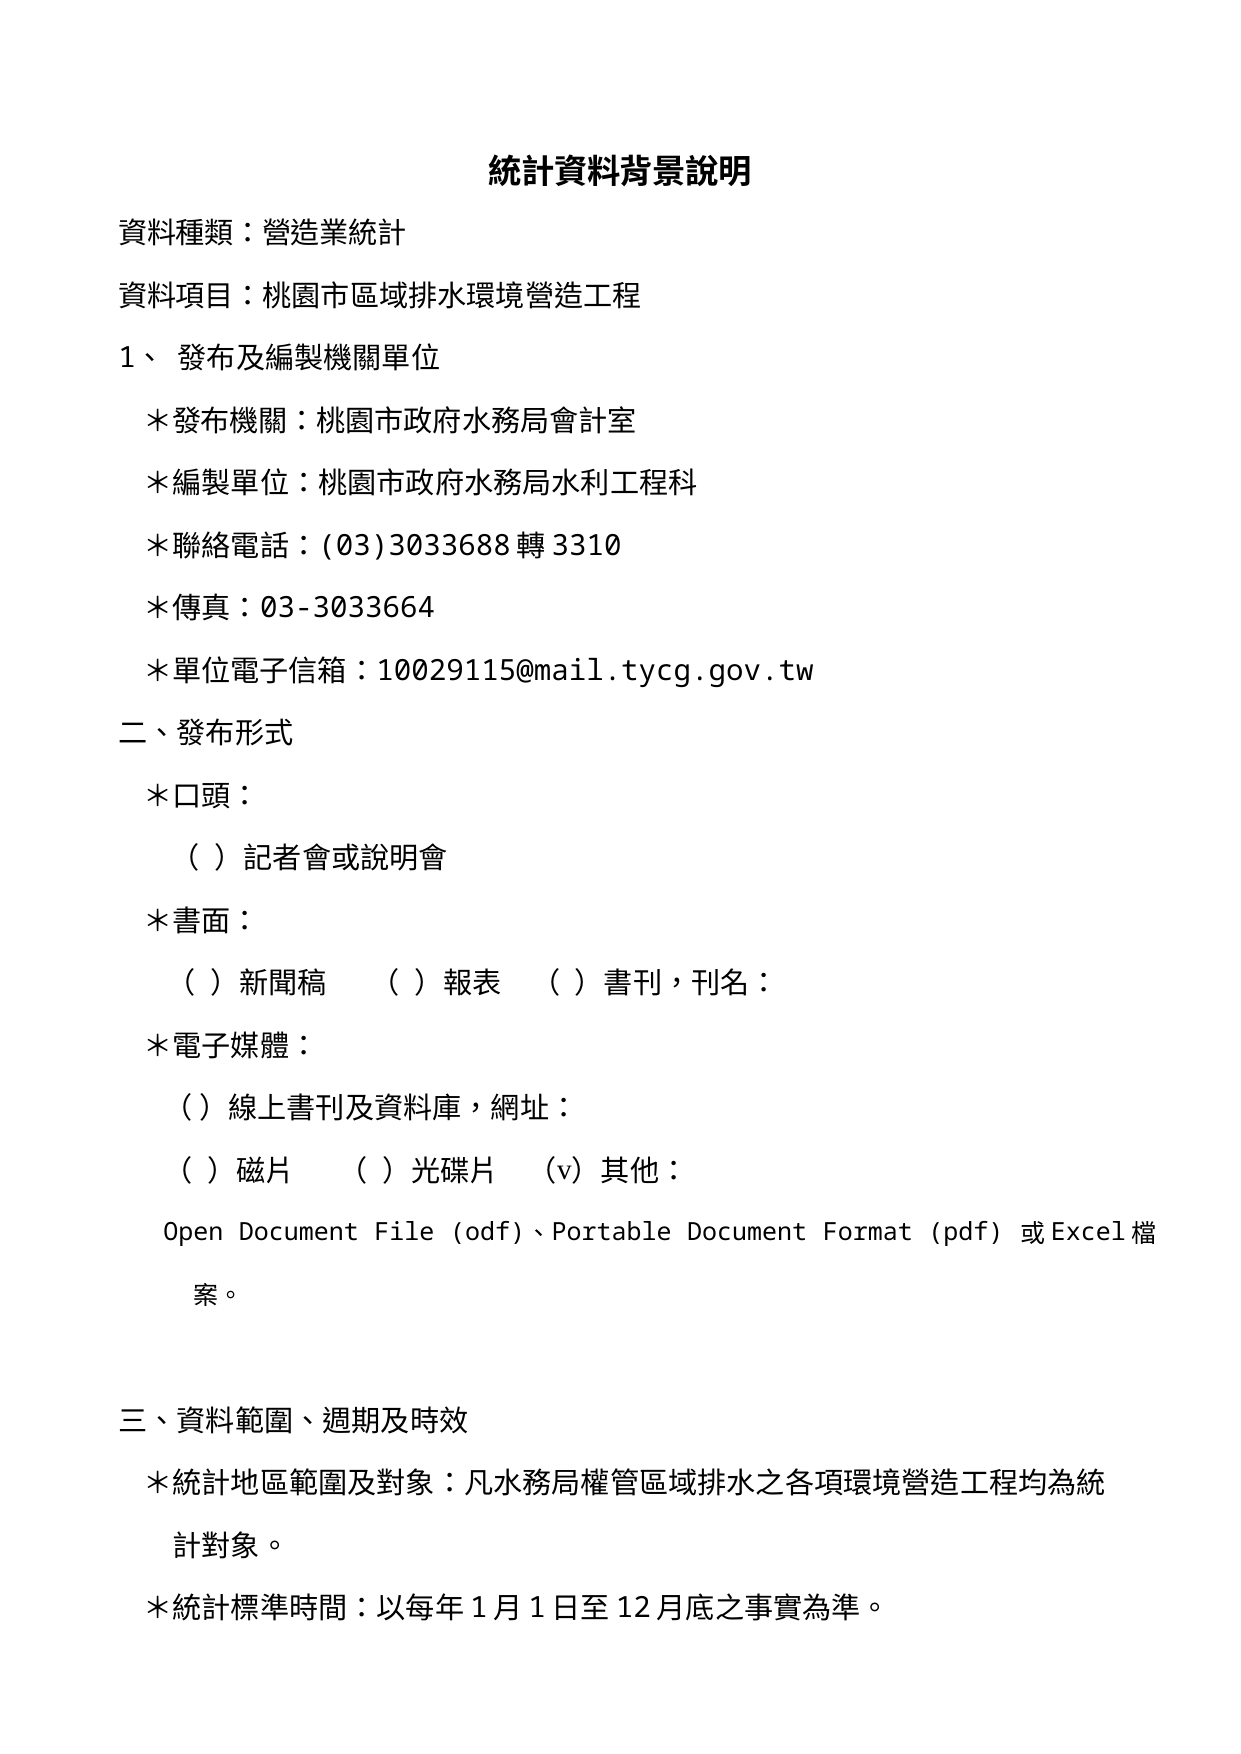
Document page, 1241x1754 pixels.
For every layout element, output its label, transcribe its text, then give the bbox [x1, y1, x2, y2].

text ＊單位電子信箱：10029115@mail.tycg.gov.tw [143, 627, 1122, 689]
text 資料種類：營造業統計 [118, 189, 1122, 252]
text ＊口頭： [143, 752, 1122, 814]
text （ ）新聞稿 （ ）報表 （ ）書刊，刊名： [149, 939, 1122, 1002]
text Open Document File (odf)、Portable Document Format (pdf) 或Excel檔案。 [163, 1189, 1156, 1314]
text ＊統計地區範圍及對象：凡水務局權管區域排水之各項環境營造工程均為統計對象。 [143, 1439, 1122, 1564]
text ＊傳真：03-3033664 [143, 564, 1122, 627]
text 二、發布形式 [118, 689, 1122, 752]
text 資料項目：桃園市區域排水環境營造工程 [118, 252, 1122, 314]
text ＊書面： [143, 877, 1122, 939]
text ＊發布機關：桃園市政府水務局會計室 [143, 377, 1122, 439]
text 統計資料背景說明 [118, 127, 1122, 189]
text ＊聯絡電話：(03)3033688轉3310 [143, 502, 1122, 564]
text （ ）線上書刊及資料庫，網址： [163, 1064, 1156, 1127]
text （ ）記者會或說明會 [118, 814, 1122, 877]
text （ ）磁片 （ ）光碟片 （v）其他： [163, 1127, 1156, 1189]
text ＊統計標準時間：以每年1月1日至12月底之事實為準。 [143, 1564, 1122, 1627]
text 三、資料範圍、週期及時效 [118, 1377, 1122, 1439]
list 發布及編製機關單位 [118, 314, 1122, 377]
text ＊電子媒體： [143, 1002, 1122, 1064]
text ＊編製單位：桃園市政府水務局水利工程科 [143, 439, 1122, 502]
